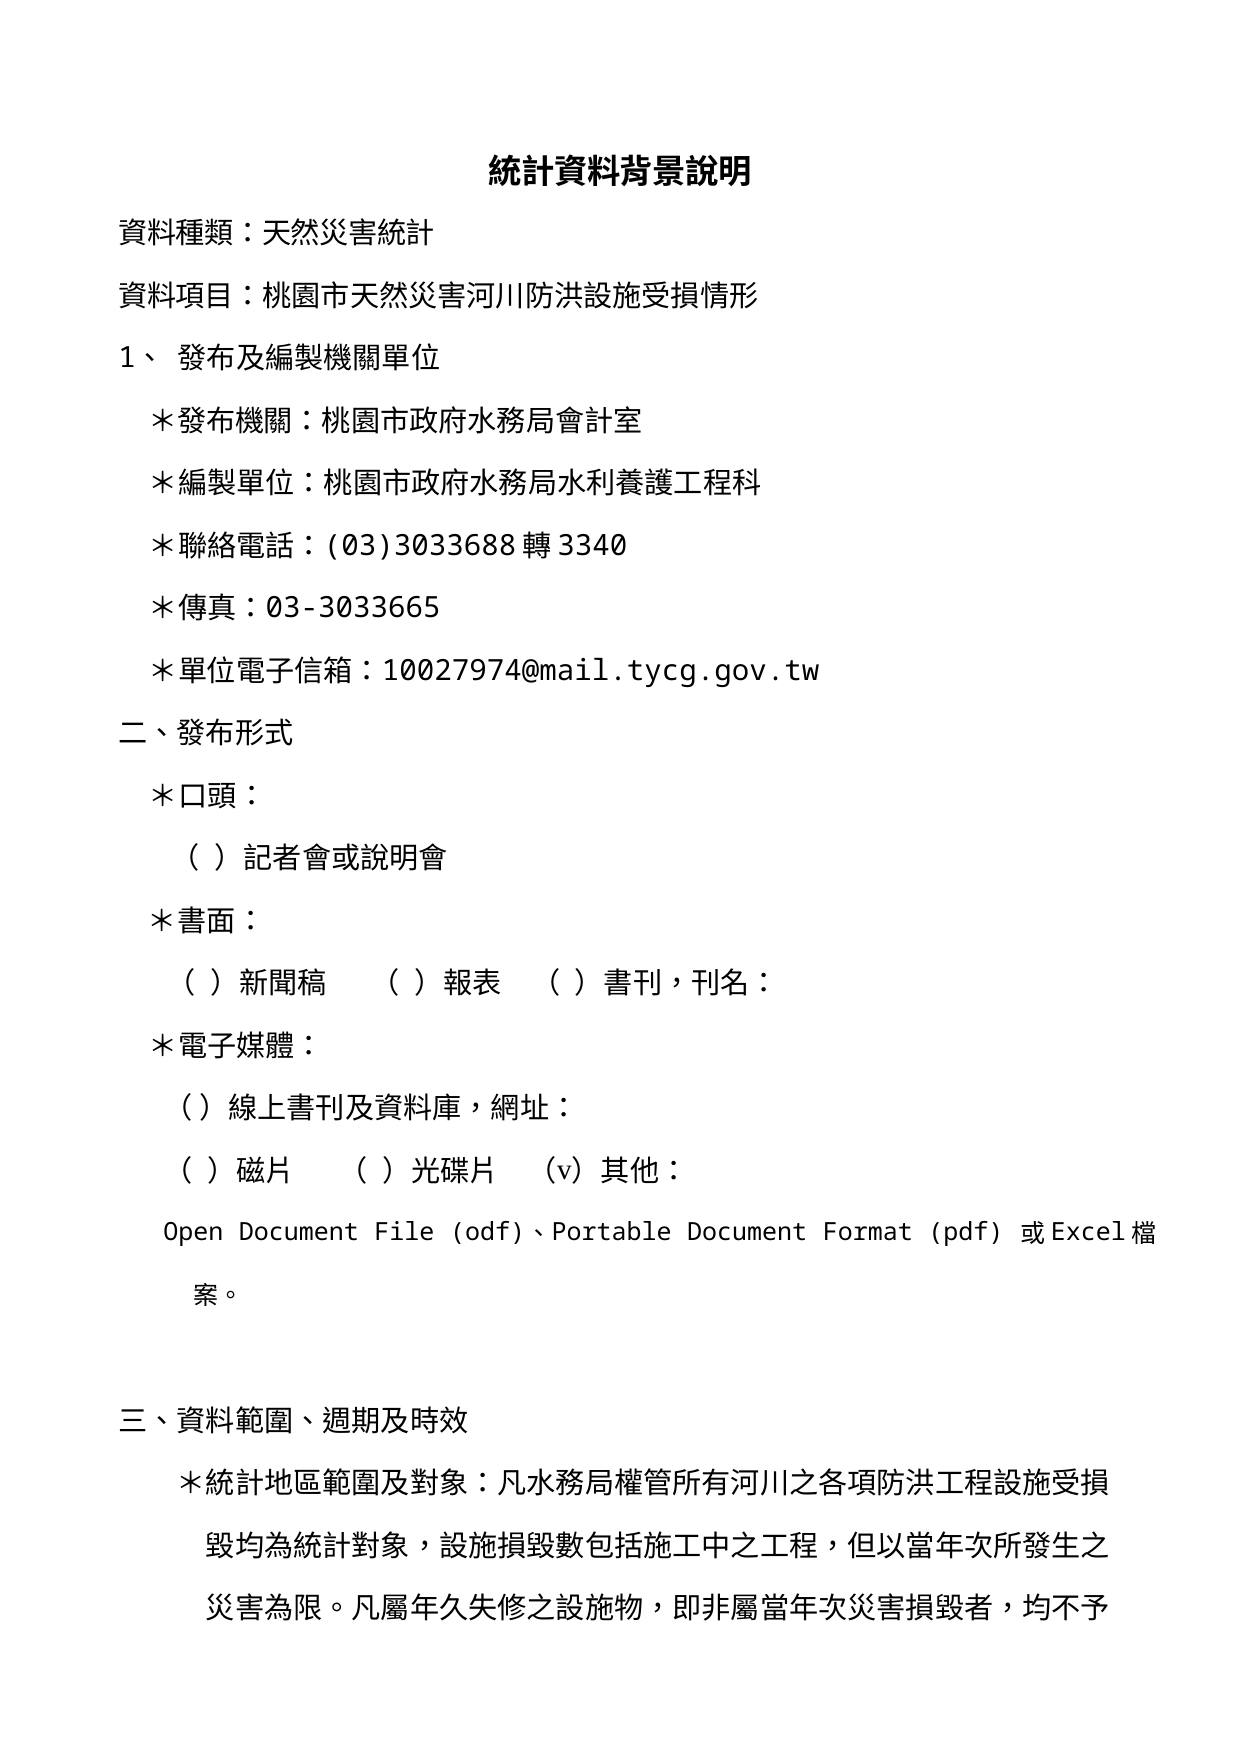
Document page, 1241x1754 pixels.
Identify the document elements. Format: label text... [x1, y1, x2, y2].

text ＊單位電子信箱：10027974@mail.tycg.gov.tw [149, 627, 1122, 689]
text 二、發布形式 [118, 689, 1122, 752]
text ＊傳真：03-3033665 [149, 564, 1122, 627]
text ＊編製單位：桃園市政府水務局水利養護工程科 [149, 439, 1122, 502]
list 書面： [148, 877, 1122, 939]
text （ ）磁片 （ ）光碟片 （v）其他： [163, 1127, 1156, 1189]
text 災害為限。凡屬年久失修之設施物，即非屬當年次災害損毀者，均不予 [118, 1564, 1122, 1627]
list 發布及編製機關單位 [118, 314, 1122, 377]
text 資料項目：桃園市天然災害河川防洪設施受損情形 [118, 252, 1122, 314]
text ＊統計地區範圍及對象：凡水務局權管所有河川之各項防洪工程設施受損 [176, 1439, 1122, 1502]
text Open Document File (odf)、Portable Document Format (pdf) 或Excel檔案。 [163, 1189, 1156, 1314]
text （ ）記者會或說明會 [118, 814, 1122, 877]
text （ ）線上書刊及資料庫，網址： [163, 1064, 1156, 1127]
text 三、資料範圍、週期及時效 [118, 1377, 1122, 1439]
text 資料種類：天然災害統計 [118, 189, 1122, 252]
text （ ）新聞稿 （ ）報表 （ ）書刊，刊名： [149, 939, 1122, 1002]
text ＊發布機關：桃園市政府水務局會計室 [149, 377, 1122, 439]
text 統計資料背景說明 [118, 127, 1122, 189]
text ＊聯絡電話：(03)3033688轉3340 [149, 502, 1122, 564]
text 毀均為統計對象，設施損毀數包括施工中之工程，但以當年次所發生之 [118, 1502, 1122, 1564]
list 口頭： [149, 752, 1122, 814]
text ＊電子媒體： [149, 1002, 1122, 1064]
